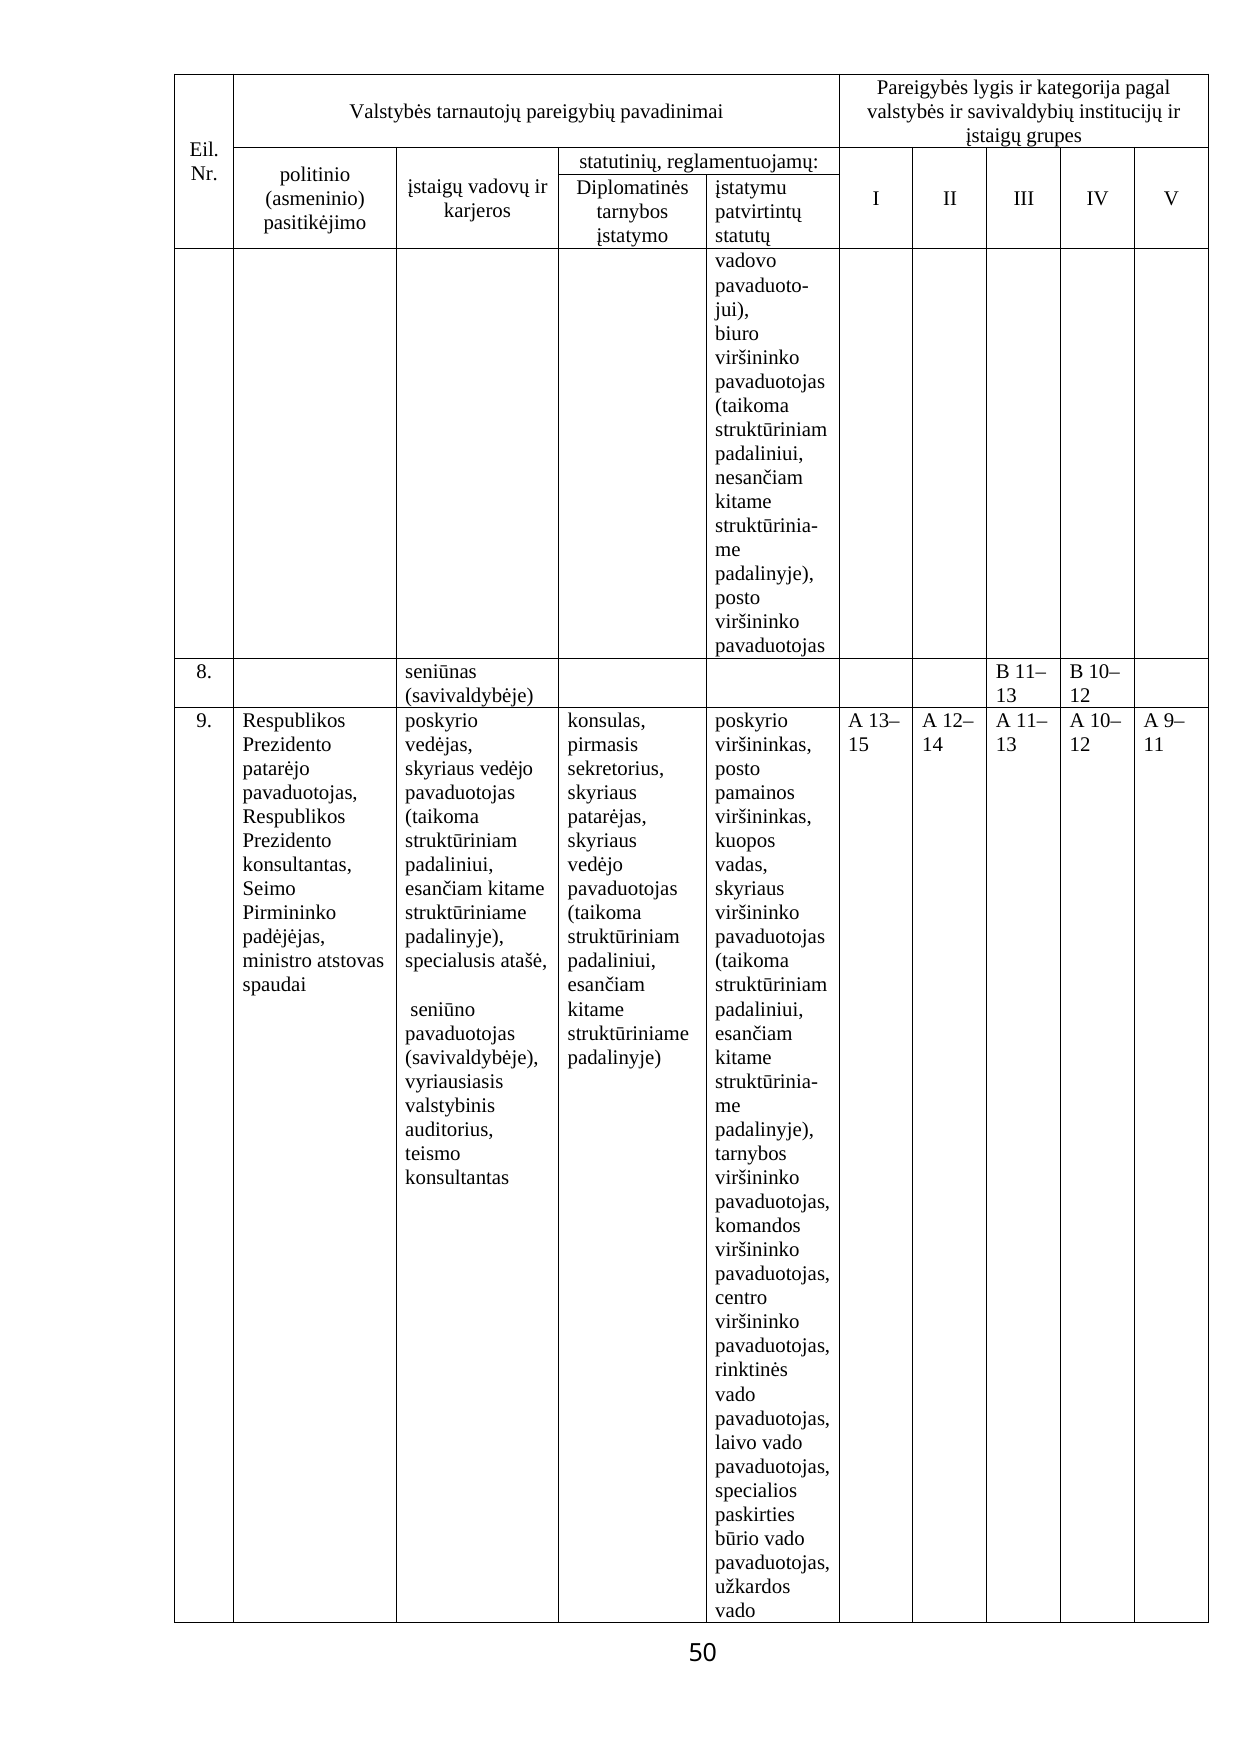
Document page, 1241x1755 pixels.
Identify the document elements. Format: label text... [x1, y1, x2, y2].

table_cell III [987, 148, 1060, 247]
table_cell [913, 659, 986, 707]
table_cell V [1135, 148, 1208, 247]
table_cell [1135, 249, 1208, 657]
table_cell B 10–12 [1061, 659, 1134, 707]
table_cell įstaigų vadovų ir karjeros [397, 148, 558, 247]
table_cell vadovo pavaduoto-jui), biuro viršininko pavaduotojas (taikoma struktūriniam padaliniui, nesančiam kitame struktūrinia-me padalinyje), posto viršininko pavaduotojas [707, 249, 839, 657]
table_cell konsulas, pirmasis sekretorius, skyriaus patarėjas, skyriaus vedėjo pavaduotojas (taikoma struktūriniam padaliniui, esančiam kitame struktūriniame padalinyje) [559, 708, 706, 1622]
table_cell [913, 249, 986, 657]
table_cell I [840, 148, 912, 247]
table_cell II [913, 148, 986, 247]
table_cell poskyrio viršininkas, posto pamainos viršininkas, kuopos vadas, skyriaus viršininko pavaduotojas (taikoma struktūriniam padaliniui, esančiam kitame struktūrinia-me padalinyje), tarnybos viršininko pavaduotojas, komandos viršininko pavaduotojas, centro viršininko pavaduotojas, rinktinės vado pavaduotojas, laivo vado pavaduotojas, specialios paskirties būrio vado pavaduotojas, užkardos vado [707, 708, 839, 1622]
table_cell statutinių, reglamentuojamų: [559, 148, 839, 174]
table_cell A 13–15 [840, 708, 912, 1622]
table_cell [840, 249, 912, 657]
table_cell politinio (asmeninio) pasitikėjimo [234, 148, 396, 247]
table_cell [707, 659, 839, 707]
table_cell [987, 249, 1060, 657]
table_cell [1135, 659, 1208, 707]
table_cell [559, 659, 706, 707]
table_cell įstatymu patvirtintų statutų [707, 175, 839, 247]
table_cell A 12–14 [913, 708, 986, 1622]
table_cell B 11–13 [987, 659, 1060, 707]
table_cell [234, 249, 396, 657]
table_cell [175, 249, 233, 657]
table_cell [840, 659, 912, 707]
table_cell poskyrio vedėjas, skyriaus vedėjo pavaduotojas (taikoma struktūriniam padaliniui, esančiam kitame struktūriniame padalinyje), specialusis atašė, seniūno pavaduotojas (savivaldybėje), vyriausiasis valstybinis auditorius, teismo konsultantas [397, 708, 558, 1622]
table_cell [397, 249, 558, 657]
table_cell A 10–12 [1061, 708, 1134, 1622]
table_cell Diplomatinės tarnybos įstatymo [559, 175, 706, 247]
table_header Valstybės tarnautojų pareigybių pavadinimai [234, 75, 839, 147]
table_cell A 9–11 [1135, 708, 1208, 1622]
table_cell [1061, 249, 1134, 657]
table_cell [234, 659, 396, 707]
table_cell Respublikos Prezidento patarėjo pavaduotojas, Respublikos Prezidento konsultantas, Seimo Pirmininko padėjėjas, ministro atstovas spaudai [234, 708, 396, 1622]
table_header Pareigybės lygis ir kategorija pagal valstybės ir savivaldybių institucijų ir įstaigų grupes [840, 75, 1208, 147]
table_cell seniūnas (savivaldybėje) [397, 659, 558, 707]
table_cell [559, 249, 706, 657]
table_cell 8. [175, 659, 233, 707]
table_cell A 11–13 [987, 708, 1060, 1622]
table_cell 9. [175, 708, 233, 1622]
table_header Eil. Nr. [175, 75, 233, 247]
table_cell IV [1061, 148, 1134, 247]
